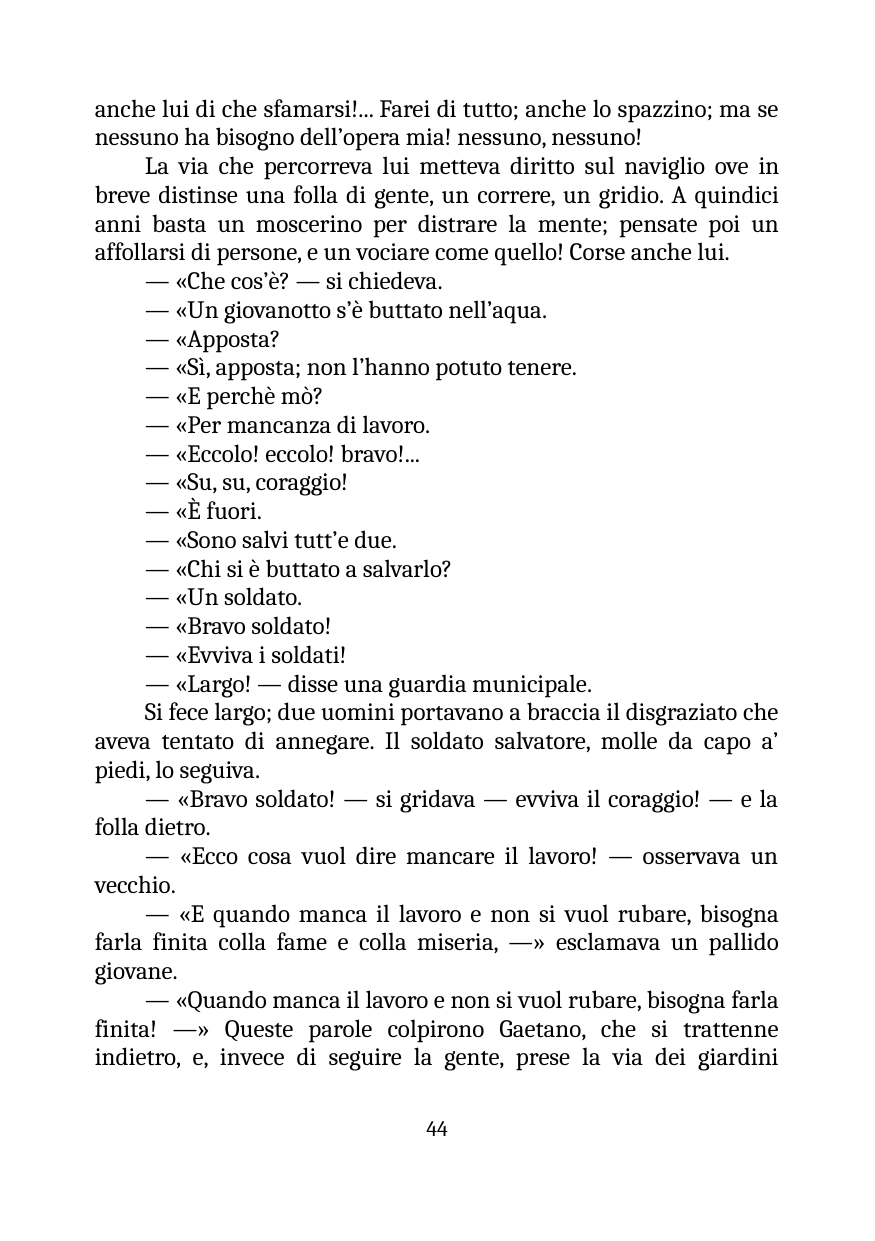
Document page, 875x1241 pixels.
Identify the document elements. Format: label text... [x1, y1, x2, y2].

text — «Apposta? [94, 324, 779, 353]
text La via che percorreva lui metteva diritto sul naviglio ove in breve distinse una folla di gente, un correre, un gridio. A quindici anni basta un moscerino per distrare la mente; pensate poi un affollarsi di persone, e un vociare come quello! Corse anche lui. [94, 152, 779, 267]
text anche lui di che sfamarsi!... Farei di tutto; anche lo spazzino; ma se nessuno ha bisogno dell’opera mia! nessuno, nessuno! [94, 94, 779, 152]
text — «E quando manca il lavoro e non si vuol rubare, bisogna farla finita colla fame e colla miseria, —» esclamava un pallido giovane. [94, 899, 779, 986]
text — «Quando manca il lavoro e non si vuol rubare, bisogna farla finita! —» Queste parole colpirono Gaetano, che si trattenne indietro, e, invece di seguire la gente, prese la via dei giardini [94, 986, 779, 1072]
text — «È fuori. [94, 497, 779, 526]
text — «Chi si è buttato a salvarlo? [94, 554, 779, 583]
text — «Bravo soldato! [94, 612, 779, 641]
text — «Che cos’è? — si chiedeva. [94, 267, 779, 296]
text — «Eccolo! eccolo! bravo!... [94, 439, 779, 468]
text — «E perchè mò? [94, 382, 779, 411]
text — «Un giovanotto s’è buttato nell’aqua. [94, 296, 779, 324]
text Si fece largo; due uomini portavano a braccia il disgraziato che aveva tentato di annegare. Il soldato salvatore, molle da capo a’ piedi, lo seguiva. [94, 698, 779, 784]
text — «Sono salvi tutt’e due. [94, 526, 779, 554]
text — «Sì, apposta; non l’hanno potuto tenere. [94, 353, 779, 382]
text — «Un soldato. [94, 583, 779, 612]
text — «Evviva i soldati! [94, 641, 779, 669]
text — «Su, su, coraggio! [94, 468, 779, 497]
text — «Ecco cosa vuol dire mancare il lavoro! — osservava un vecchio. [94, 842, 779, 899]
text — «Largo! — disse una guardia municipale. [94, 669, 779, 698]
text — «Bravo soldato! — si gridava — evviva il coraggio! — e la folla dietro. [94, 784, 779, 842]
text — «Per mancanza di lavoro. [94, 411, 779, 439]
